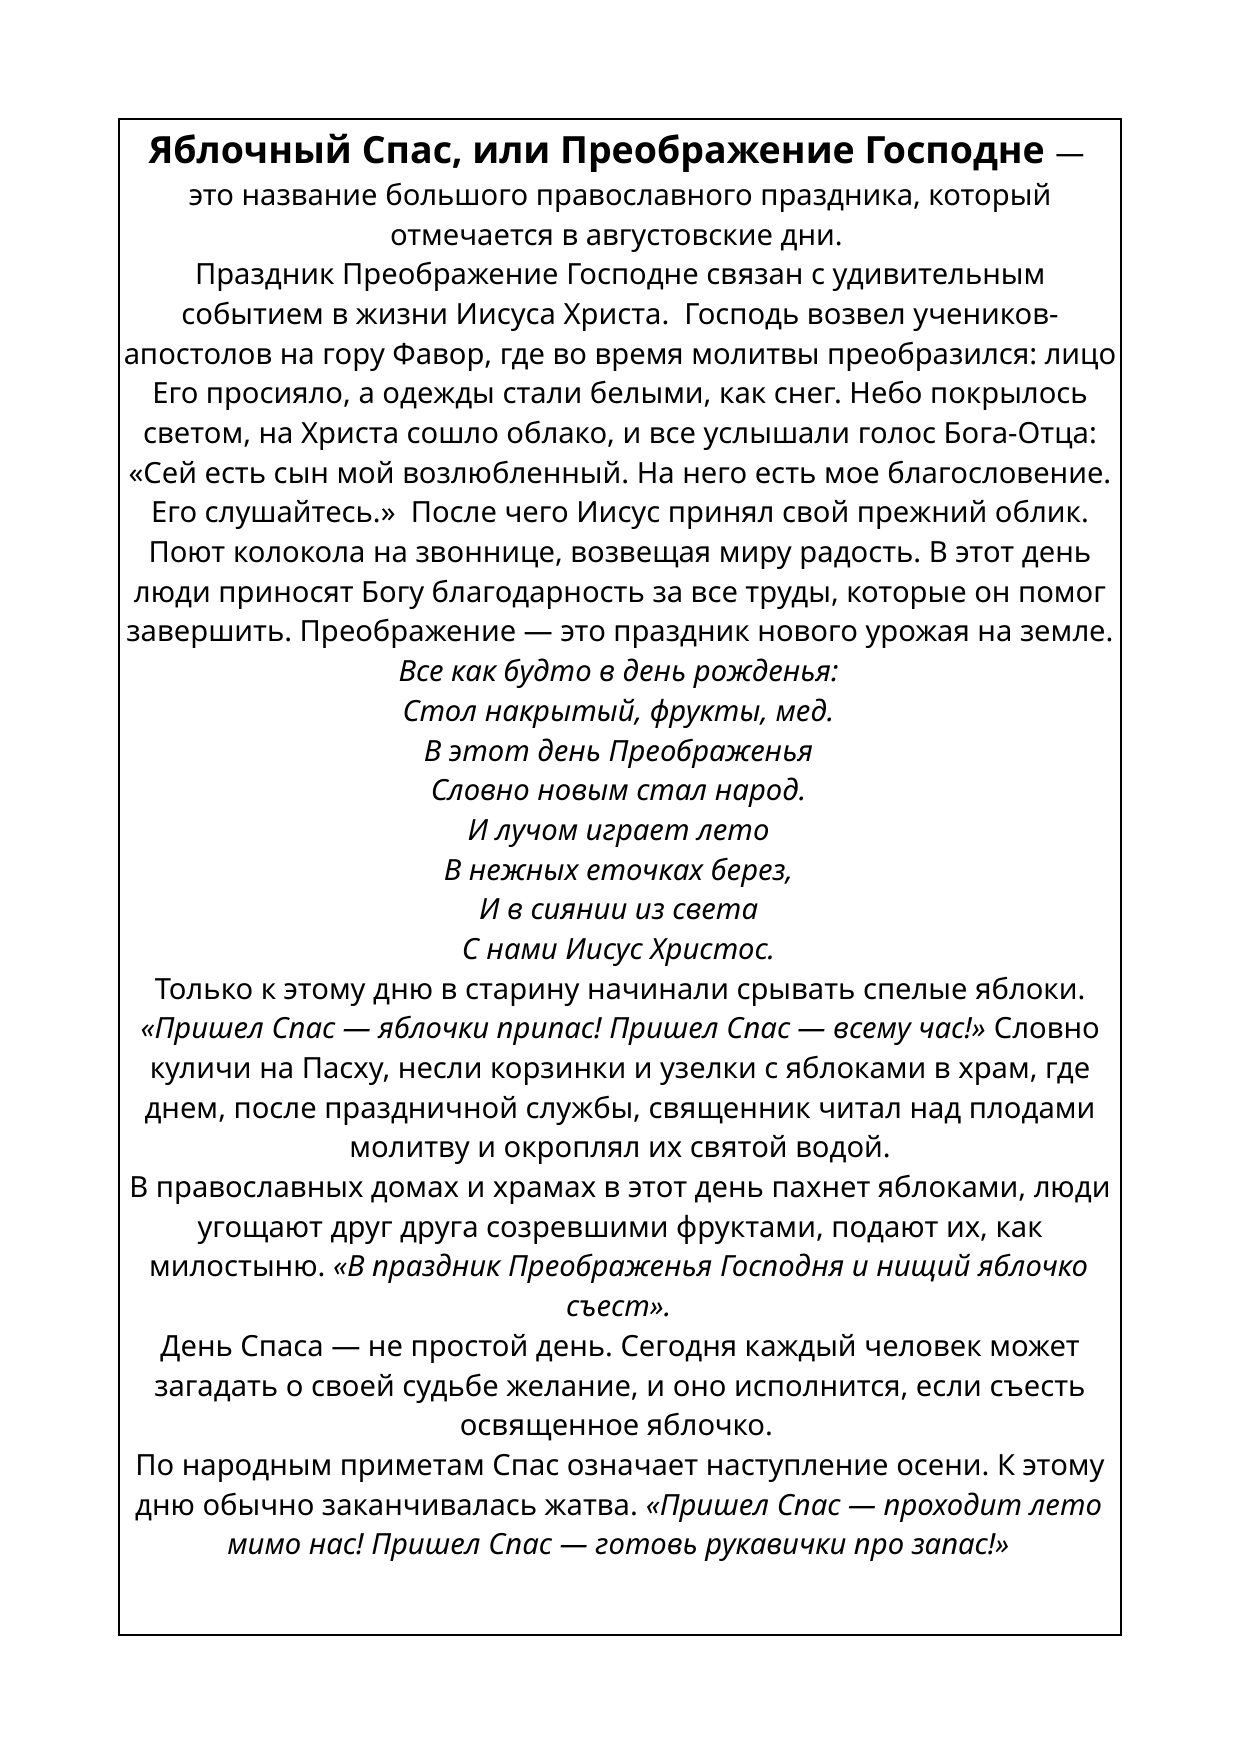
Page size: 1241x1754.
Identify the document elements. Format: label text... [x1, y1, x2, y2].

text В нежных еточках берез, [123, 849, 1117, 888]
text Все как будто в день рожденья: [123, 650, 1117, 690]
text С нами Иисус Христос. [123, 928, 1117, 968]
text Стол накрытый, фрукты, мед. [123, 690, 1117, 730]
text Словно новым стал народ. [123, 769, 1117, 809]
text Только к этому дню в старину начинали срывать спелые яблоки. «Пришел Спас — яблочки припас! Пришел Спас — всему час!» Словно куличи на Пасху, несли корзинки и узелки с яблоками в храм, где днем, после праздничной службы, священник читал над плодами молитву и окроплял их святой водой. [123, 968, 1117, 1166]
text День Спаса — не простой день. Сегодня каждый человек может загадать о своей судьбе желание, и оно исполнится, если съесть освященное яблочко. [123, 1325, 1117, 1444]
text В этот день Преображенья [123, 730, 1117, 769]
text Праздник Преображение Господне связан с удивительным событием в жизни Иисуса Христа. Господь возвел учеников-апостолов на гору Фавор, где во время молитвы преобразился: лицо Его просияло, а одежды стали белыми, как снег. Небо покрылось светом, на Христа сошло облако, и все услышали голос Бога-Отца: «Сей есть сын мой возлюбленный. На него есть мое благословение. Его слушайтесь.» После чего Иисус принял свой прежний облик. [123, 253, 1117, 531]
text По народным приметам Спас означает наступление осени. К этому дню обычно заканчивалась жатва. «Пришел Спас — проходит лето мимо нас! Пришел Спас — готовь рукавички про запас!» [123, 1444, 1117, 1563]
text это название большого православного праздника, который отмечается в августовские дни. [123, 174, 1117, 253]
text И в сиянии из света [123, 888, 1117, 928]
text В православных домах и храмах в этот день пахнет яблоками, люди угощают друг друга созревшими фруктами, подают их, как милостыню. «В праздник Преображенья Господня и нищий яблочко съест». [123, 1166, 1117, 1325]
text И лучом играет лето [123, 809, 1117, 849]
text Яблочный Спас, или Преображение Господне — [123, 123, 1117, 174]
text Поют колокола на звоннице, возвещая миру радость. В этот день люди приносят Богу благодарность за все труды, которые он помог завершить. Преображение — это праздник нового урожая на земле. [123, 531, 1117, 650]
